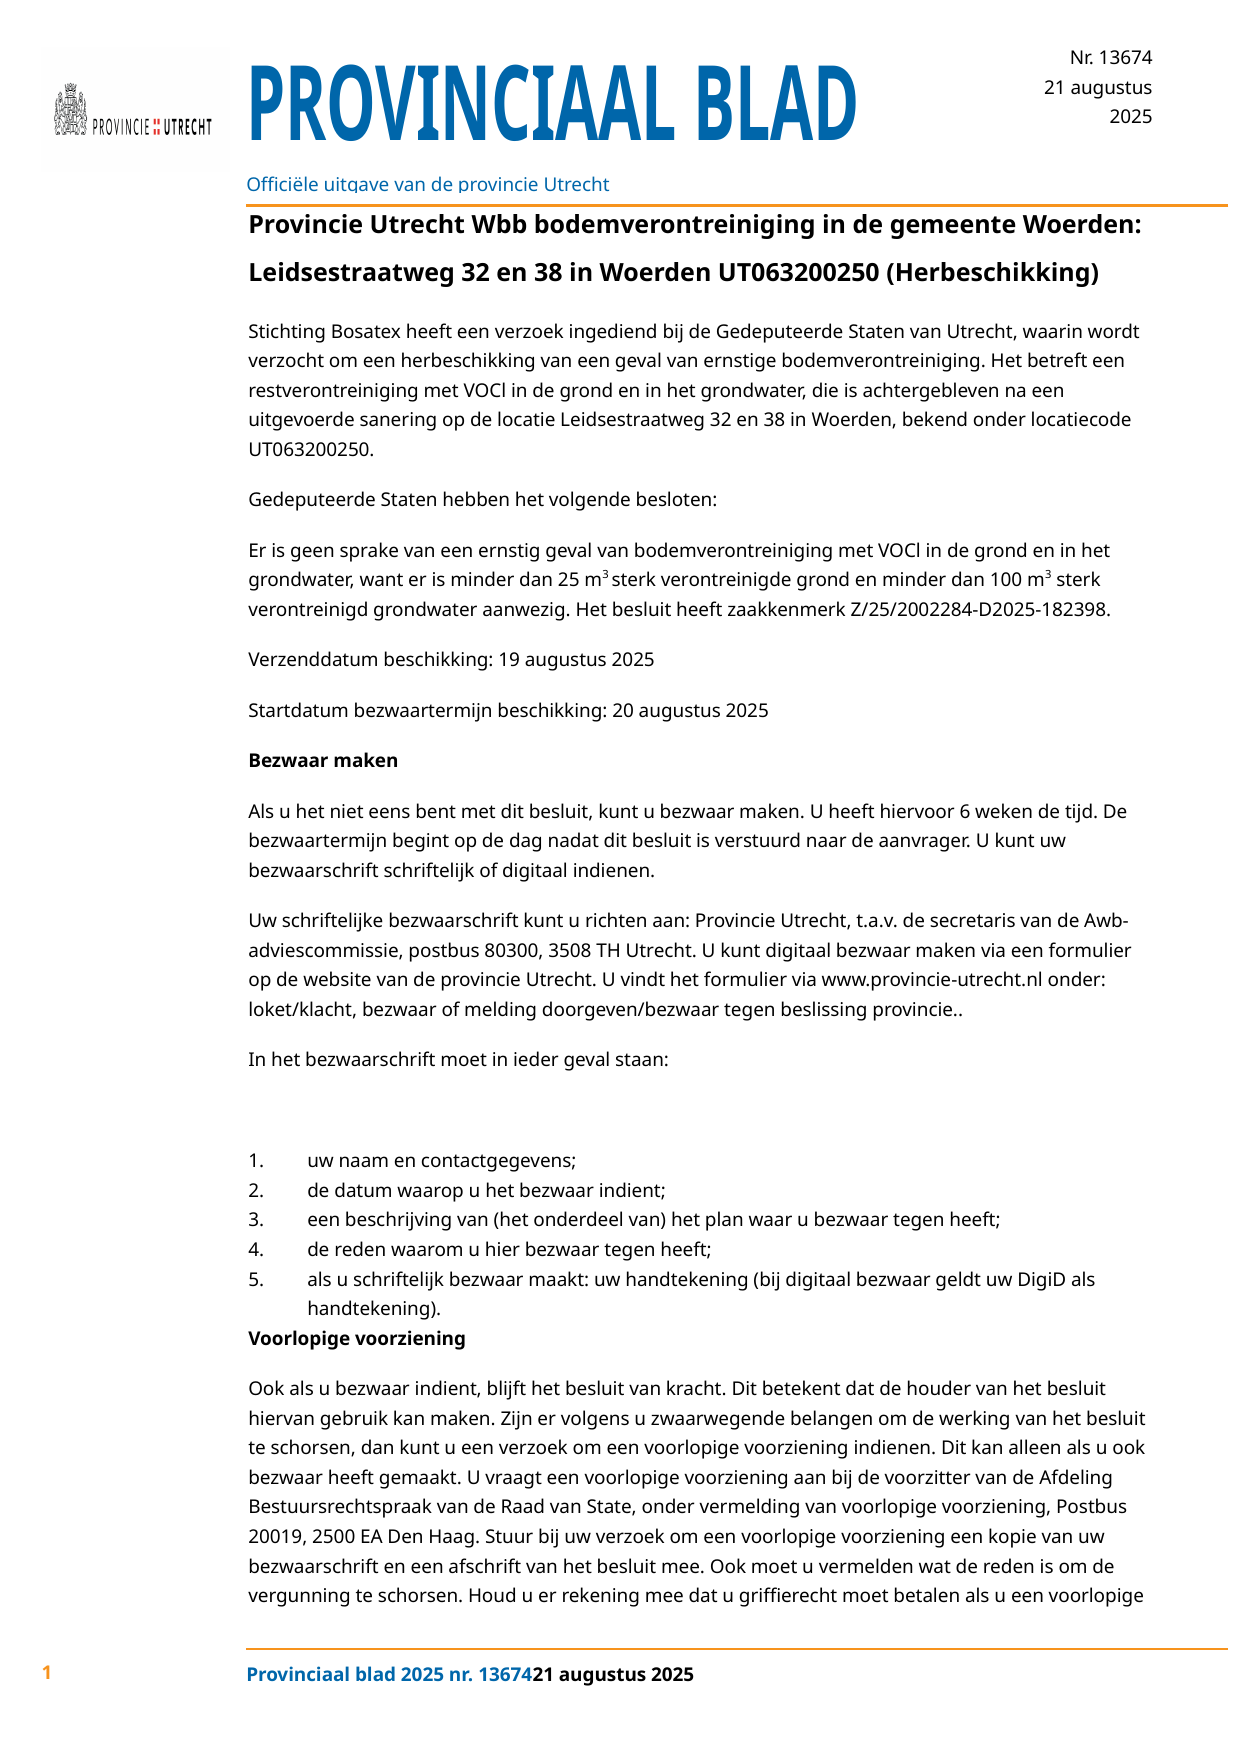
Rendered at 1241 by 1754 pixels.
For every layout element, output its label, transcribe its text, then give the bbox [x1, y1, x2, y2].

text Provincie Utrecht Wbb bodemverontreiniging in de gemeente Woerden: Leidsestraatweg 32 en 38 in Woerden UT063200250 (Herbeschikking) [248, 207, 1152, 288]
picture [41, 47, 231, 172]
text Verzenddatum beschikking: 19 augustus 2025 [248, 647, 1152, 672]
text Uw schriftelijke bezwaarschrift kunt u richten aan: Provincie Utrecht, t.a.v. de secretaris van de Awb-adviescommissie, postbus 80300, 3508 TH Utrecht. U kunt digitaal bezwaar maken via een formulier op de website van de provincie Utrecht. U vindt het formulier via www.provincie-utrecht.nl onder: loket/klacht, bezwaar of melding doorgeven/bezwaar tegen beslissing provincie.. [248, 907, 1152, 1022]
list als u schriftelijk bezwaar maakt: uw handtekening (bij digitaal bezwaar geldt uw DigiD als handtekening). [248, 1266, 1152, 1321]
text Stichting Bosatex heeft een verzoek ingediend bij de Gedeputeerde Staten van Utrecht, waarin wordt verzocht om een herbeschikking van een geval van ernstige bodemverontreiniging. Het betreft een restverontreiniging met VOCl in de grond en in het grondwater, die is achtergebleven na een uitgevoerde sanering op de locatie Leidsestraatweg 32 en 38 in Woerden, bekend onder locatiecode UT063200250. [248, 318, 1152, 462]
text Ook als u bezwaar indient, blijft het besluit van kracht. Dit betekent dat de houder van het besluit hiervan gebruik kan maken. Zijn er volgens u zwaarwegende belangen om de werking van het besluit te schorsen, dan kunt u een verzoek om een voorlopige voorziening indienen. Dit kan alleen als u ook bezwaar heeft gemaakt. U vraagt een voorlopige voorziening aan bij de voorzitter van de Afdeling Bestuursrechtspraak van de Raad van State, onder vermelding van voorlopige voorziening, Postbus 20019, 2500 EA Den Haag. Stuur bij uw verzoek om een voorlopige voorziening een kopie van uw bezwaarschrift en een afschrift van het besluit mee. Ook moet u vermelden wat de reden is om de vergunning te schorsen. Houd u er rekening mee dat u griffierecht moet betalen als u een voorlopige [248, 1375, 1152, 1608]
text Er is geen sprake van een ernstig geval van bodemverontreiniging met VOCl in de grond en in het grondwater, want er is minder dan 25 m3 sterk verontreinigde grond en minder dan 100 m3 sterk verontreinigd grondwater aanwezig. Het besluit heeft zaakkenmerk Z/25/2002284-D2025-182398. [248, 537, 1152, 622]
text In het bezwaarschrift moet in ieder geval staan: [248, 1047, 1152, 1072]
text Als u het niet eens bent met dit besluit, kunt u bezwaar maken. U heeft hiervoor 6 weken de tijd. De bezwaartermijn begint op de dag nadat dit besluit is verstuurd naar de aanvrager. U kunt uw bezwaarschrift schriftelijk of digitaal indienen. [248, 798, 1152, 883]
text Voorlopige voorziening [248, 1325, 1152, 1351]
text Gedeputeerde Staten hebben het volgende besloten: [248, 487, 1152, 512]
list de datum waarop u het bezwaar indient; [248, 1177, 1152, 1203]
list de reden waarom u hier bezwaar tegen heeft; [248, 1236, 1152, 1262]
text Bezwaar maken [248, 747, 1152, 773]
list uw naam en contactgegevens; [248, 1147, 1152, 1173]
text Startdatum bezwaartermijn beschikking: 20 augustus 2025 [248, 697, 1152, 723]
list een beschrijving van (het onderdeel van) het plan waar u bezwaar tegen heeft; [248, 1207, 1152, 1232]
